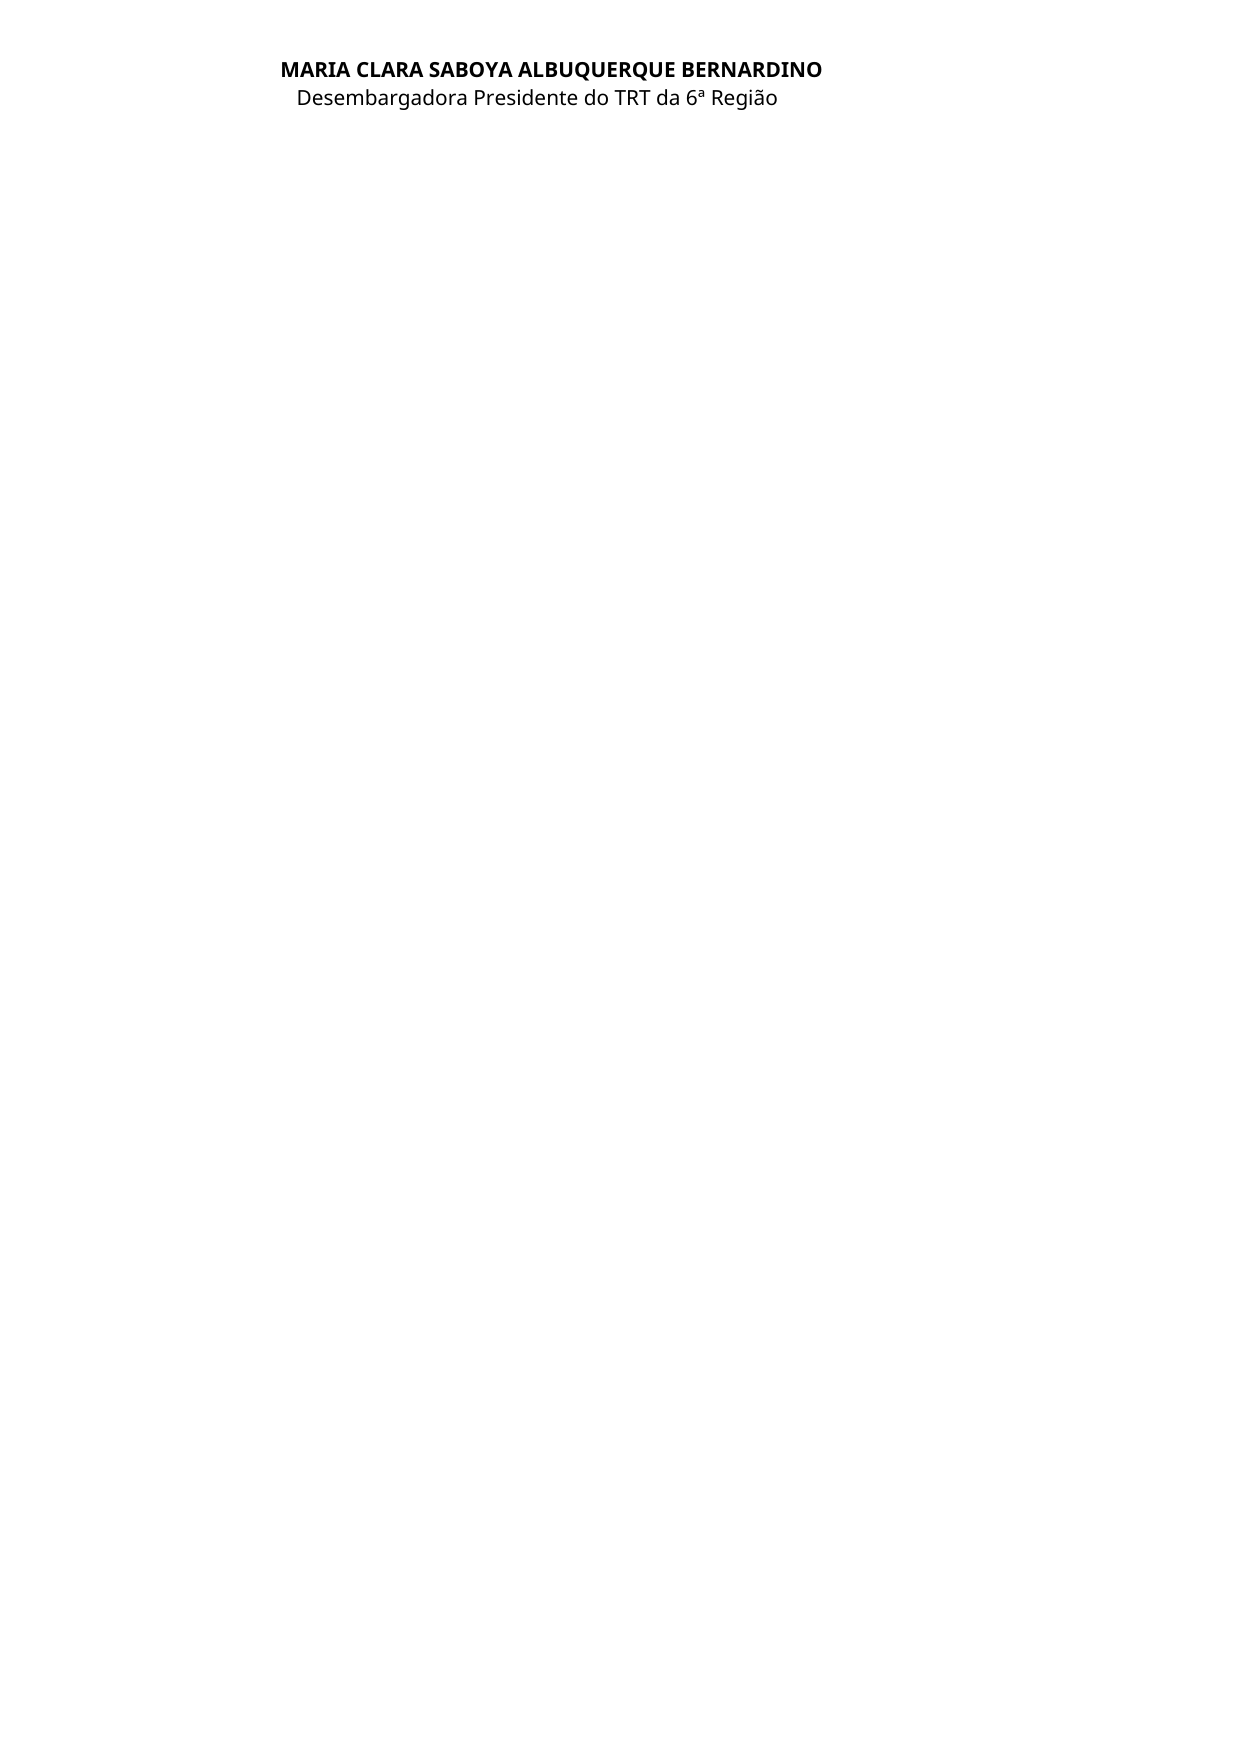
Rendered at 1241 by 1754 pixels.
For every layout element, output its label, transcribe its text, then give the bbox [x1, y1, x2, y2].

text Desembargadora Presidente do TRT da 6ª Região [177, 83, 1089, 112]
text MARIA CLARA SABOYA ALBUQUERQUE BERNARDINO [177, 55, 1089, 83]
